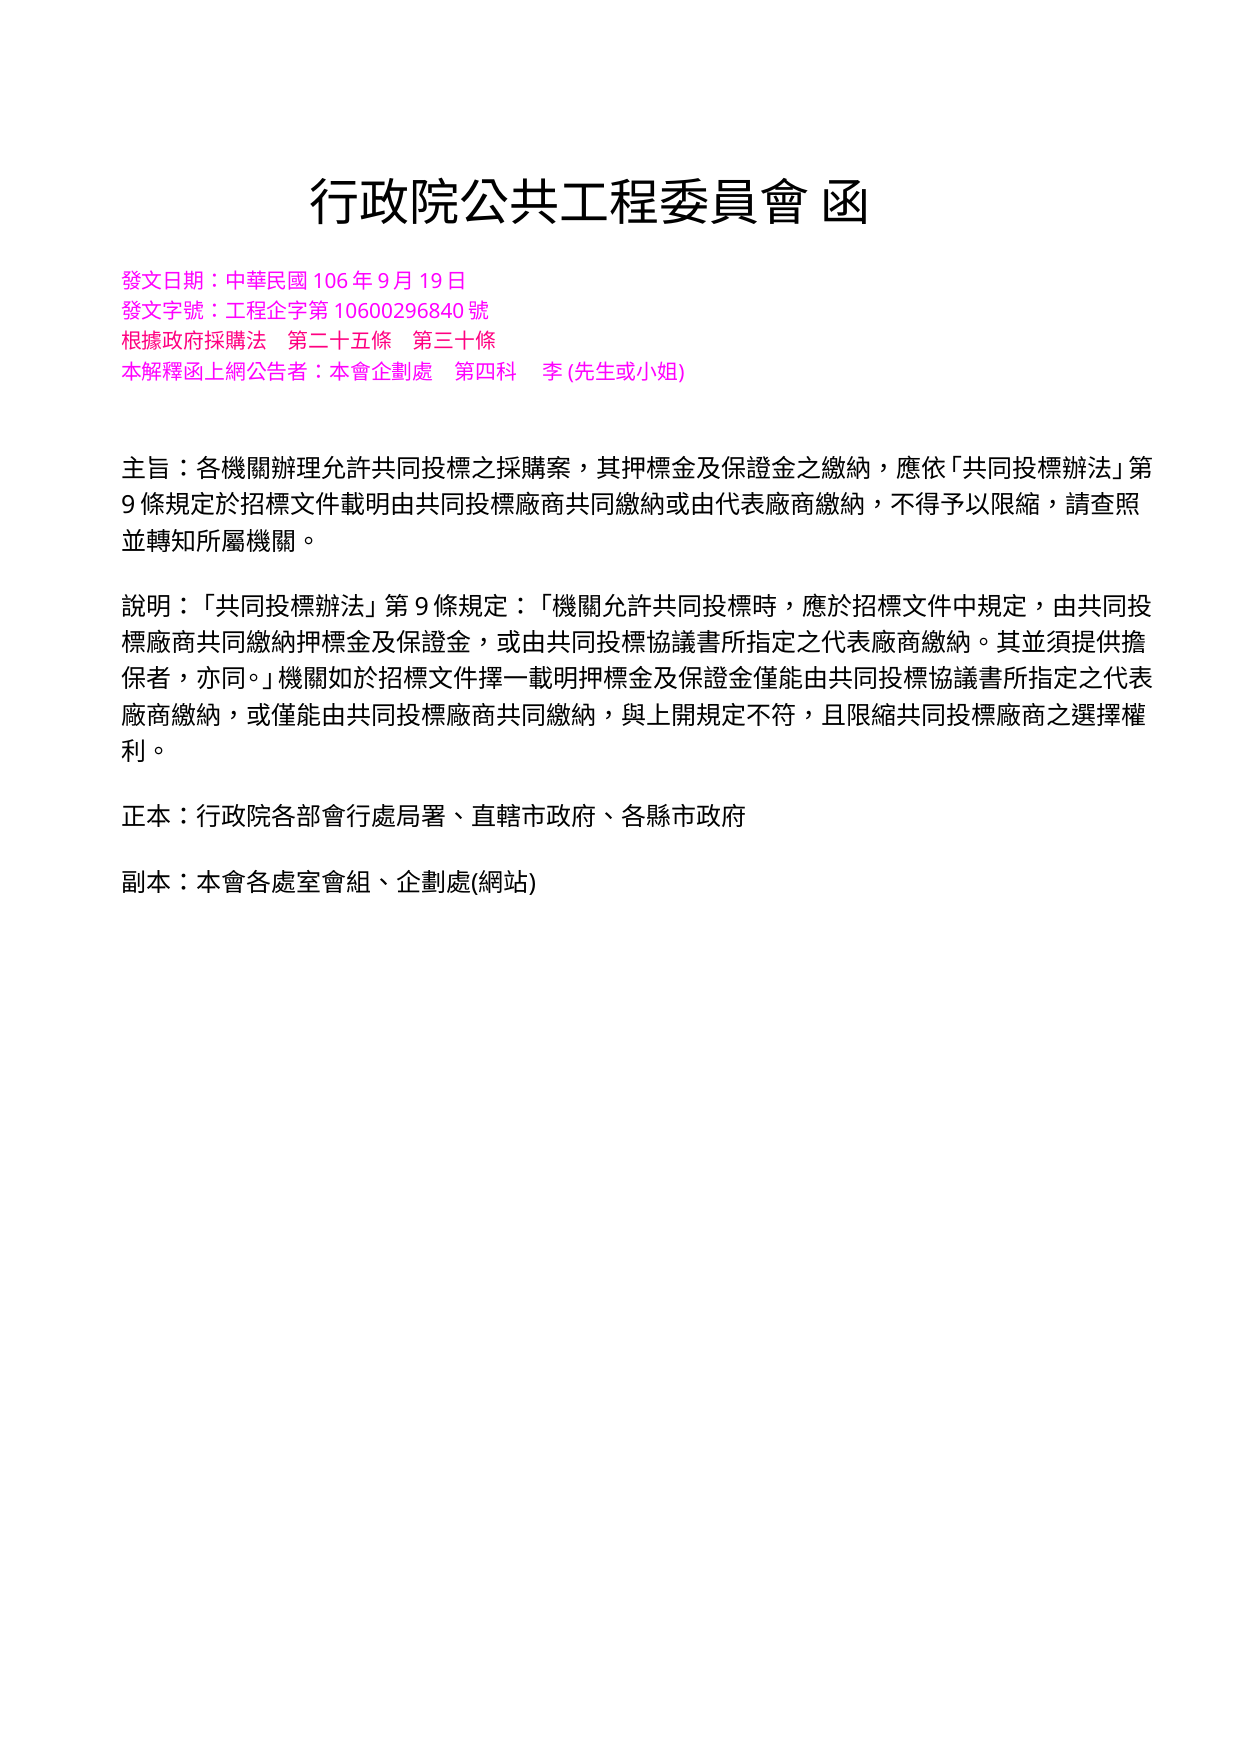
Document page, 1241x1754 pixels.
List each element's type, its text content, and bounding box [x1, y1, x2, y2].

text 發文日期：中華民國106年9月19日 發文字號：工程企字第10600296840號 根據政府採購法 第二十五條 第三十條 本解釋函上網公告者：本會企劃處 第四科 李 (先生或小姐) [121, 264, 1153, 385]
text 行政院公共工程委員會 函 [27, 162, 1153, 235]
table_header 主旨：各機關辦理允許共同投標之採購案，其押標金及保證金之繳納，應依「共同投標辦法」第9條規定於招標文件載明由共同投標廠商共同繳納或由代表廠商繳納，不得予以限縮，請查照並轉知所屬機關。 說明：「共同投標辦法」第9條規定：「機關允許共同投標時，應於招標文件中規定，由共同投標廠商共同繳納押標金及保證金，或由共同投標協議書所指定之代表廠商繳納。其並須提供擔保者，亦同。」機關如於招標文件擇一載明押標金及保證金僅能由共同投標協議書所指定之代表廠商繳納，或僅能由共同投標廠商共同繳納，與上開規定不符，且限縮共同投標廠商之選擇權利。 正本：行政院各部會行處局署、直轄市政府、各縣市政府 副本：本會各處室會組、企劃處(網站) [27, 449, 1153, 898]
